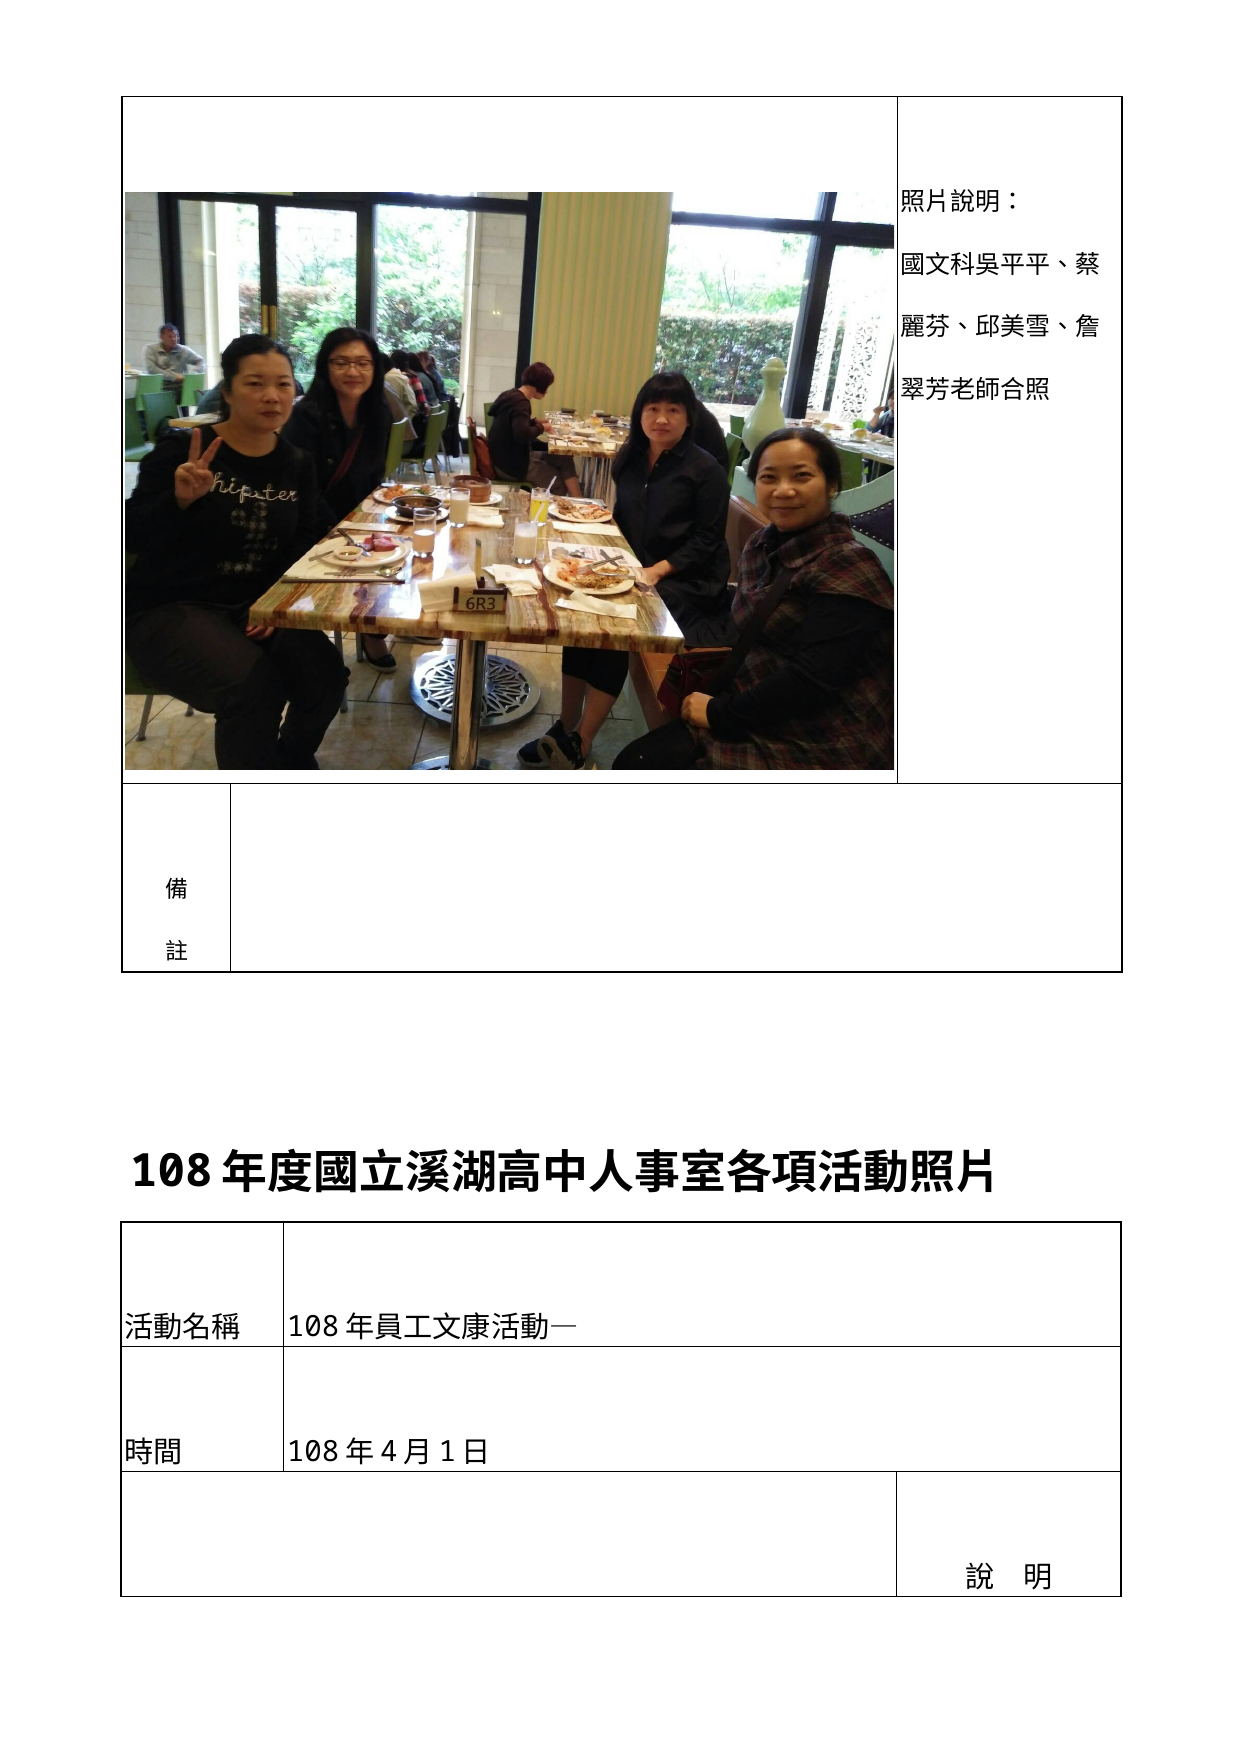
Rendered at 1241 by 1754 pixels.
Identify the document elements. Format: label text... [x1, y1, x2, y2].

table_header 活動名稱 [122, 1223, 283, 1346]
table_cell [231, 784, 1121, 971]
text 108年度國立溪湖高中人事室各項活動照片 [75, 1096, 1165, 1221]
table_cell 說 明 [897, 1472, 1120, 1596]
table_cell 備 註 [123, 784, 230, 971]
table_cell [123, 97, 897, 783]
table_header 108年員工文康活動— [284, 1223, 1120, 1346]
table_cell 108年4月1日 [284, 1347, 1120, 1471]
table_cell [122, 1472, 896, 1596]
table_cell 時間 [122, 1347, 283, 1471]
table_cell 照片說明： 國文科吳平平、蔡麗芬、邱美雪、詹翠芳老師合照 [898, 97, 1121, 783]
